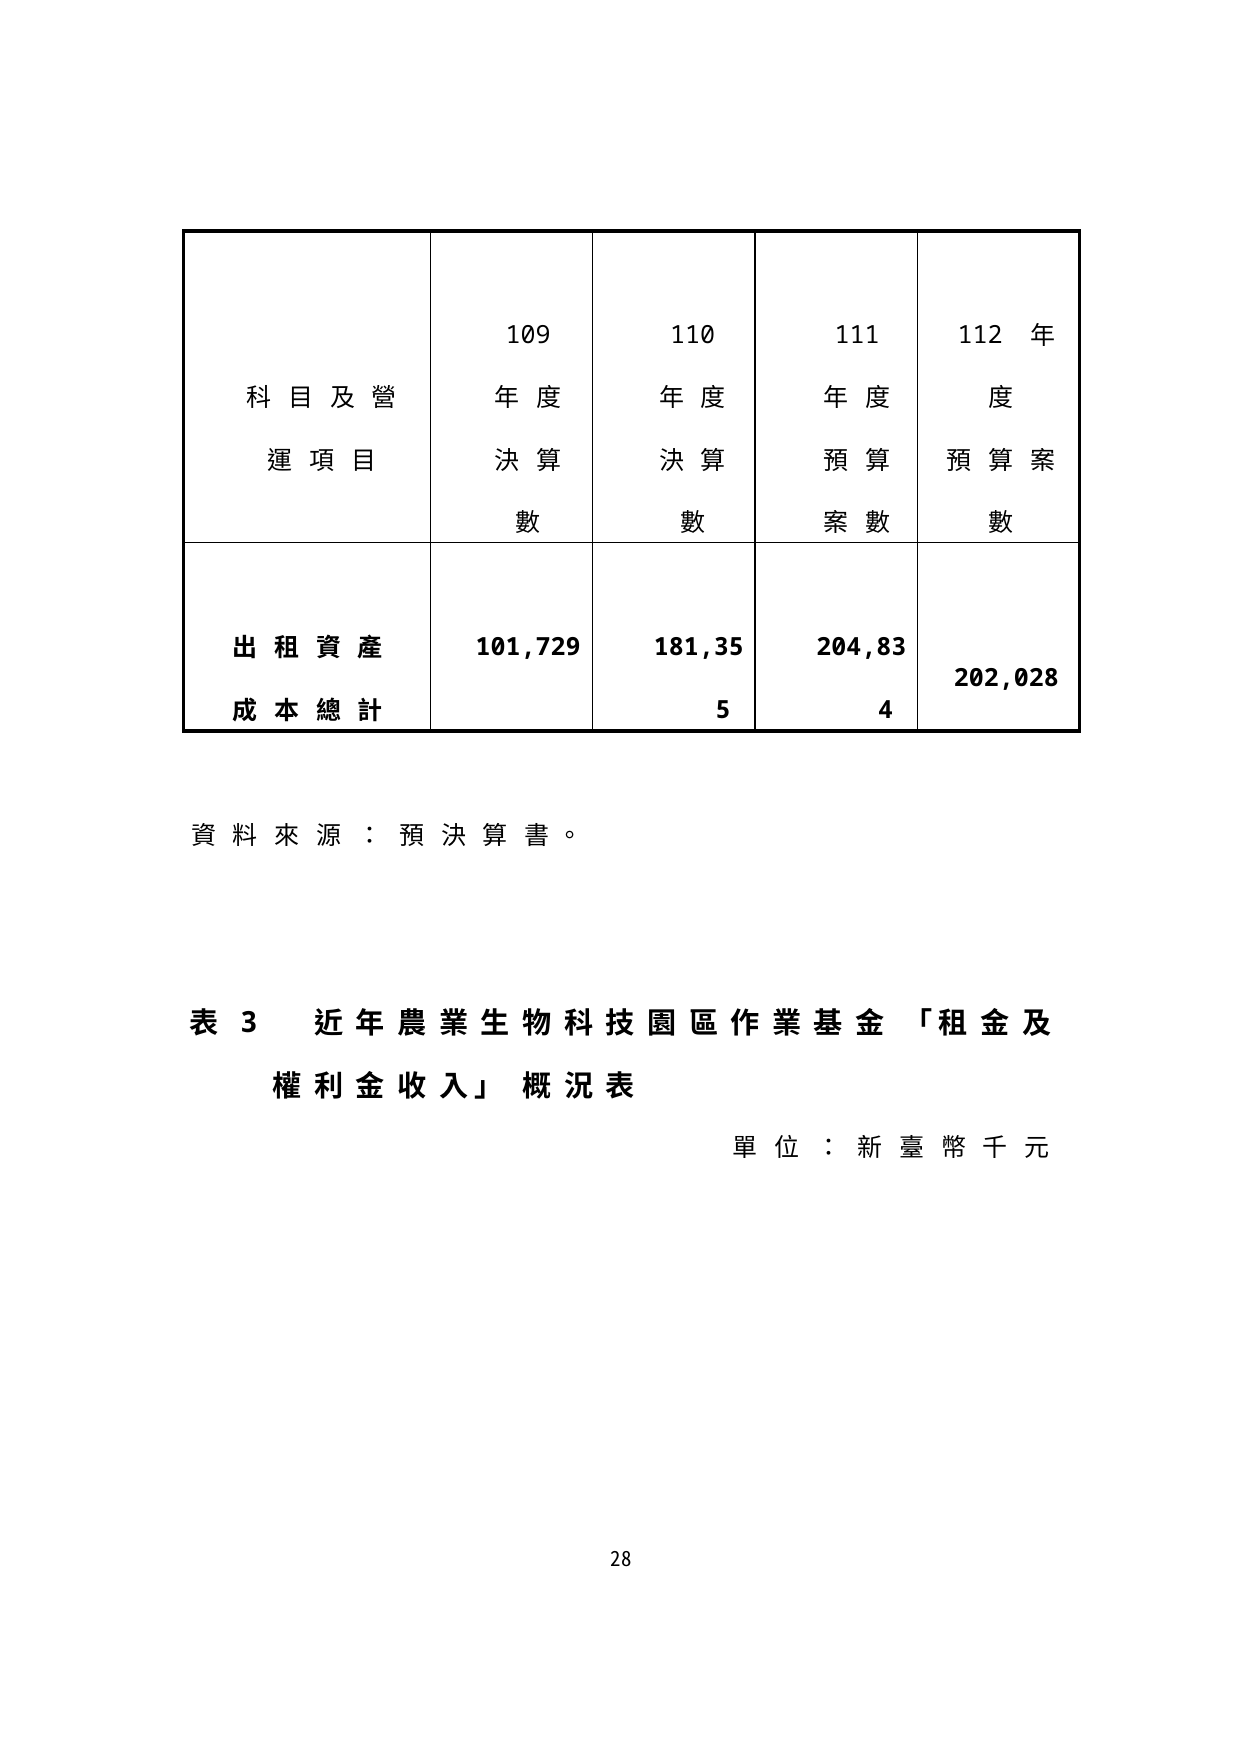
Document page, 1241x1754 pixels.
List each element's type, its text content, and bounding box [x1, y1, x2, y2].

table_header 110年度 決算數 [593, 233, 754, 542]
table_header 111年度 預算案數 [756, 233, 917, 542]
table_cell 204,834 [756, 543, 917, 729]
text 資料來源：預決算書。 [183, 792, 1058, 854]
table_cell 出租資產成本總計 [185, 543, 430, 729]
table_cell 181,355 [593, 543, 754, 729]
table_header 109年度 決算數 [431, 233, 592, 542]
table_cell 202,028 [918, 543, 1078, 729]
table_header 科目及營運項目 [185, 233, 430, 542]
text 單位：新臺幣千元 [183, 1104, 1058, 1167]
table_cell 101,729 [431, 543, 592, 729]
table_header 112年度 預算案數 [918, 233, 1078, 542]
text 表3 近年農業生物科技園區作業基金「租金及權利金收入」概況表 [176, 979, 1058, 1104]
